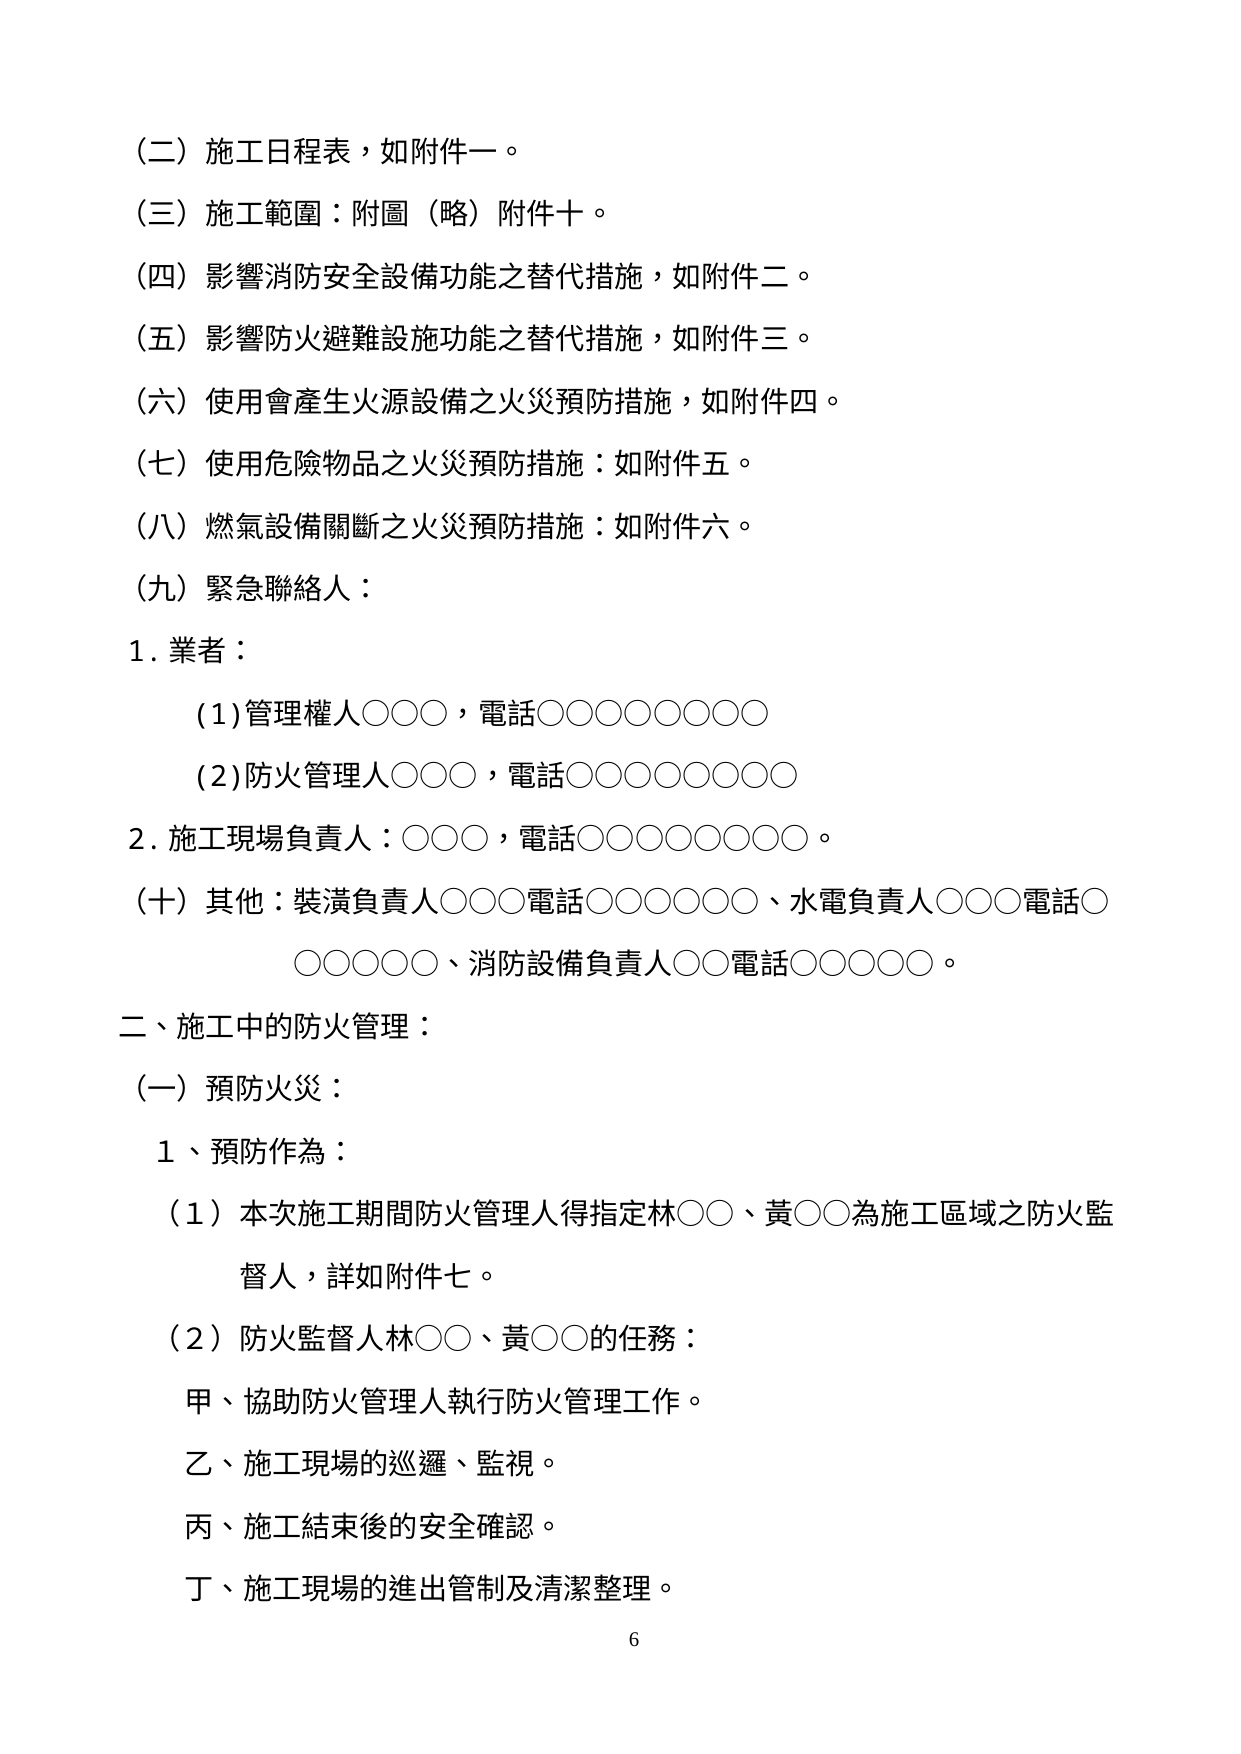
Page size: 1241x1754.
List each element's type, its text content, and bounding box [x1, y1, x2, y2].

text （三）施工範圍：附圖（略）附件十。 [118, 170, 1122, 233]
text （九）緊急聯絡人： [118, 545, 1122, 608]
text （二）施工日程表，如附件一。 [118, 108, 1122, 170]
text （五）影響防火避難設施功能之替代措施，如附件三。 [118, 295, 1122, 358]
text 丁、施工現場的進出管制及清潔整理。 [184, 1545, 1122, 1608]
text １、預防作為： [151, 1108, 1122, 1170]
text （七）使用危險物品之火災預防措施：如附件五。 [118, 420, 1122, 483]
text （六）使用會產生火源設備之火災預防措施，如附件四。 [118, 358, 1122, 420]
list 業者： [118, 608, 1122, 670]
text （八）燃氣設備關斷之火災預防措施：如附件六。 [118, 483, 1122, 545]
list 防火管理人○○○，電話○○○○○○○○ [192, 733, 1122, 795]
text （十）其他：裝潢負責人○○○電話○○○○○○、水電負責人○○○電話○○○○○○、消防設備負責人○○電話○○○○○。 [118, 858, 1122, 983]
text （四）影響消防安全設備功能之替代措施，如附件二。 [118, 233, 1122, 295]
text 乙、施工現場的巡邏、監視。 [184, 1420, 1122, 1483]
list 施工現場負責人：○○○，電話○○○○○○○○。 [118, 795, 1122, 858]
text 甲、協助防火管理人執行防火管理工作。 [184, 1358, 1122, 1420]
list 管理權人○○○，電話○○○○○○○○ [192, 670, 1122, 733]
text （１）本次施工期間防火管理人得指定林○○、黃○○為施工區域之防火監督人，詳如附件七。 [151, 1170, 1122, 1295]
text 丙、施工結束後的安全確認。 [184, 1483, 1122, 1545]
text （２）防火監督人林○○、黃○○的任務： [151, 1295, 1122, 1358]
text 二、施工中的防火管理： [118, 983, 1122, 1045]
text （一）預防火災： [118, 1045, 1122, 1108]
